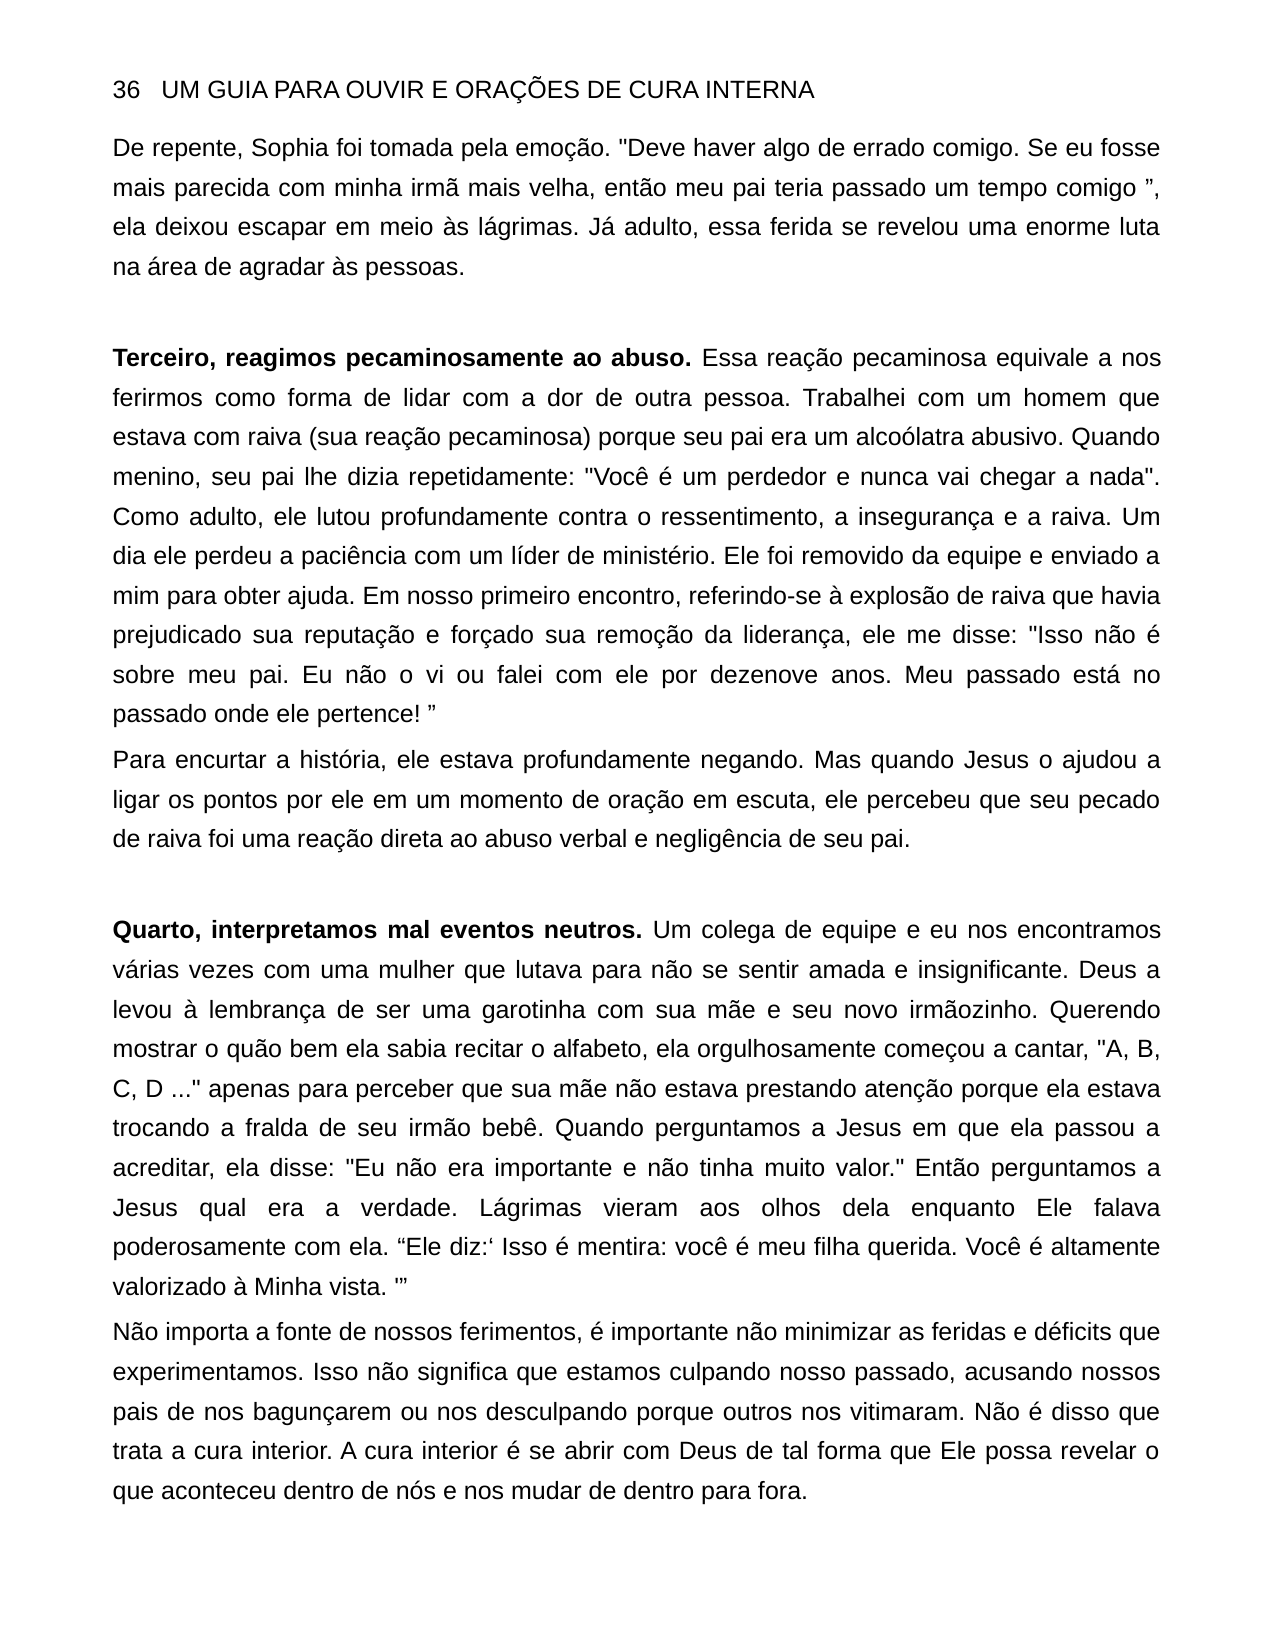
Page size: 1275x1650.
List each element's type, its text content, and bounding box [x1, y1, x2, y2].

text Quarto, interpretamos mal eventos neutros. Um colega de equipe e eu nos encontramos várias vezes com uma mulher que lutava para não se sentir amada e insignificante. Deus a levou à lembrança de ser uma garotinha com sua mãe e seu novo irmãozinho. Querendo mostrar o quão bem ela sabia recitar o alfabeto, ela orgulhosamente começou a cantar, "A, B, C, D ..." apenas para perceber que sua mãe não estava prestando atenção porque ela estava trocando a fralda de seu irmão bebê. Quando perguntamos a Jesus em que ela passou a acreditar, ela disse: "Eu não era importante e não tinha muito valor." Então perguntamos a Jesus qual era a verdade. Lágrimas vieram aos olhos dela enquanto Ele falava poderosamente com ela. “Ele diz:‘ Isso é mentira: você é meu filha querida. Você é altamente valorizado à Minha vista. '” [112, 916, 1162, 1301]
text Para encurtar a história, ele estava profundamente negando. Mas quando Jesus o ajudou a ligar os pontos por ele em um momento de oração em escuta, ele percebeu que seu pecado de raiva foi uma reação direta ao abuso verbal e negligência de seu pai. [112, 745, 1162, 853]
text De repente, Sophia foi tomada pela emoção. "Deve haver algo de errado comigo. Se eu fosse mais parecida com minha irmã mais velha, então meu pai teria passado um tempo comigo ”, ela deixou escapar em meio às lágrimas. Já adulto, essa ferida se revelou uma enorme luta na área de agradar às pessoas. [112, 133, 1162, 281]
text Não importa a fonte de nossos ferimentos, é importante não minimizar as feridas e déficits que experimentamos. Isso não significa que estamos culpando nosso passado, acusando nossos pais de nos bagunçarem ou nos desculpando porque outros nos vitimaram. Não é disso que trata a cura interior. A cura interior é se abrir com Deus de tal forma que Ele possa revelar o que aconteceu dentro de nós e nos mudar de dentro para fora. [112, 1317, 1162, 1504]
text Terceiro, reagimos pecaminosamente ao abuso. Essa reação pecaminosa equivale a nos ferirmos como forma de lidar com a dor de outra pessoa. Trabalhei com um homem que estava com raiva (sua reação pecaminosa) porque seu pai era um alcoólatra abusivo. Quando menino, seu pai lhe dizia repetidamente: "Você é um perdedor e nunca vai chegar a nada". Como adulto, ele lutou profundamente contra o ressentimento, a insegurança e a raiva. Um dia ele perdeu a paciência com um líder de ministério. Ele foi removido da equipe e enviado a mim para obter ajuda. Em nosso primeiro encontro, referindo-se à explosão de raiva que havia prejudicado sua reputação e forçado sua remoção da liderança, ele me disse: "Isso não é sobre meu pai. Eu não o vi ou falei com ele por dezenove anos. Meu passado está no passado onde ele pertence! ” [112, 343, 1162, 728]
